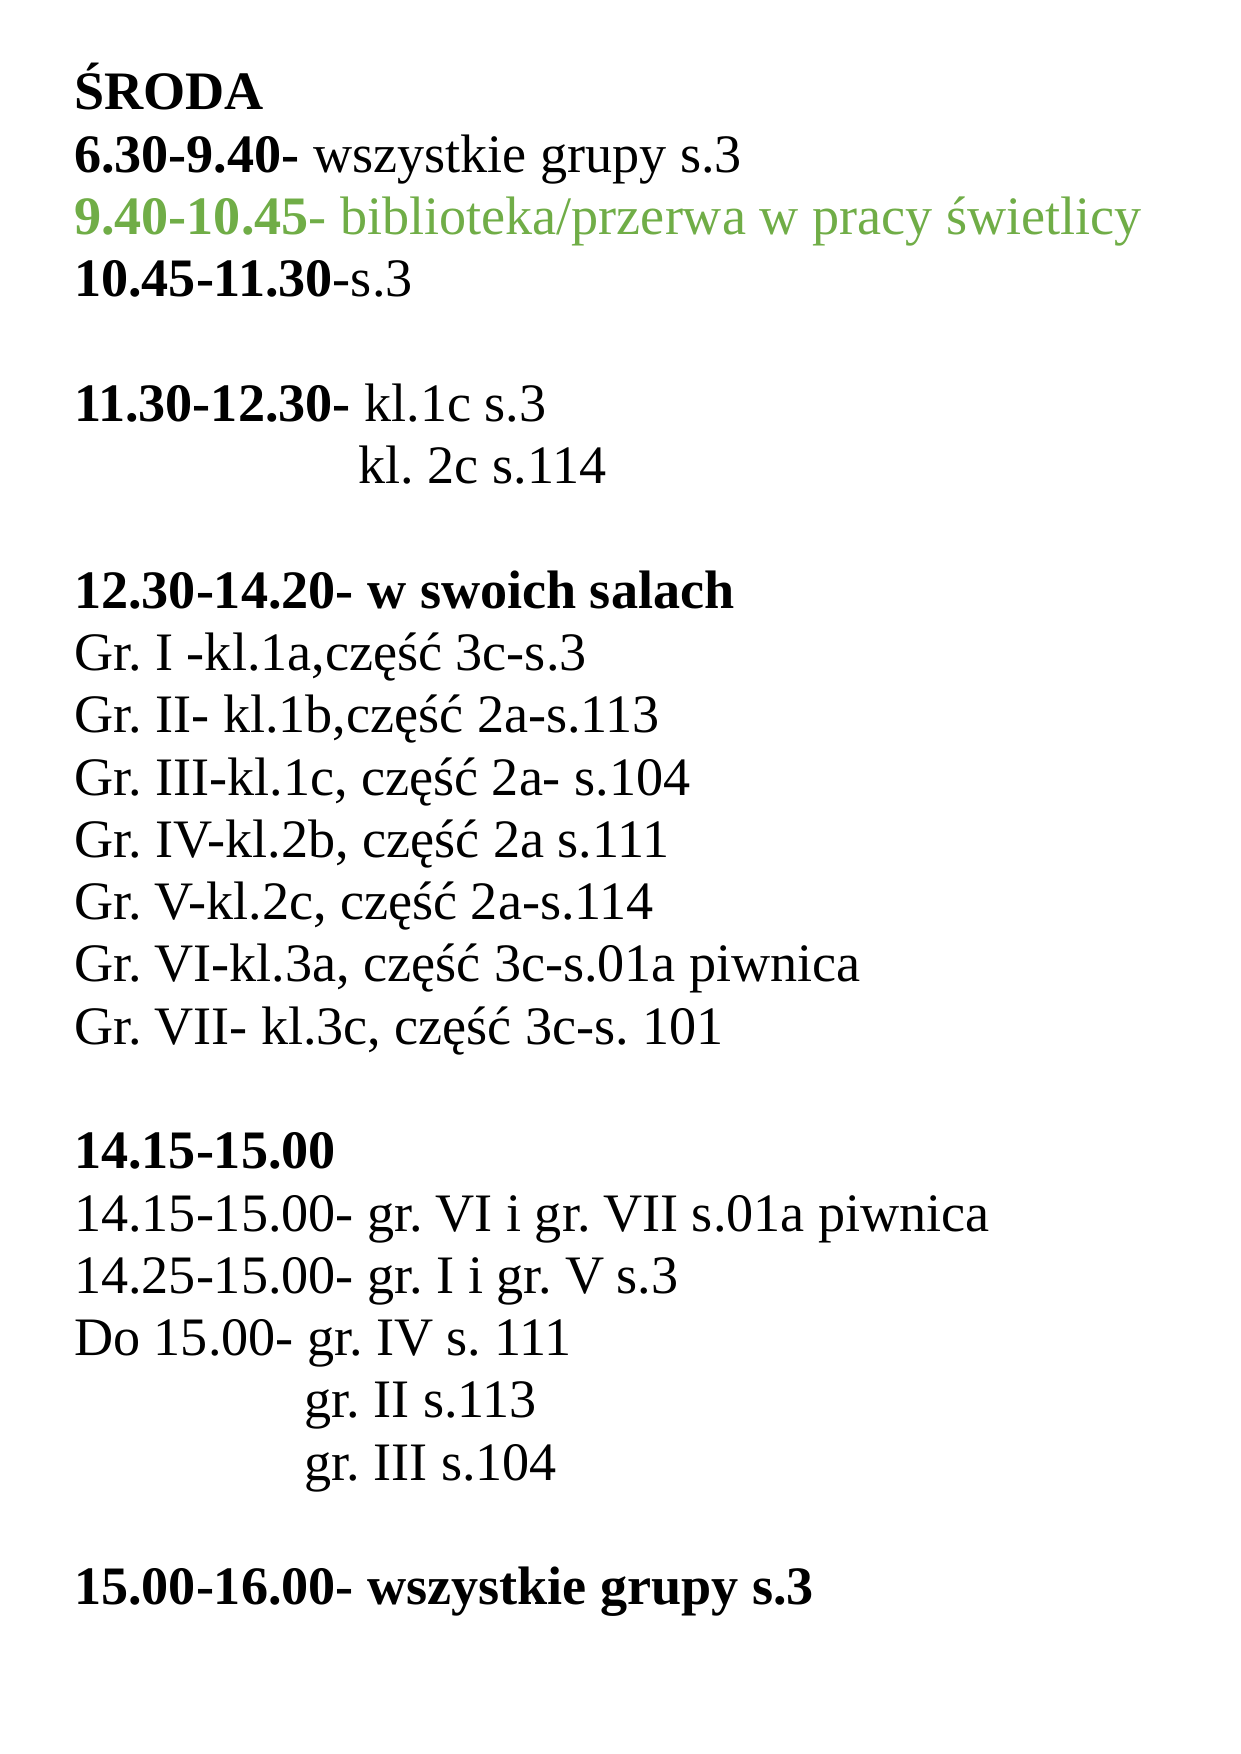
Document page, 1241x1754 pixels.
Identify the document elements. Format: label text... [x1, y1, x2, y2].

text Gr. III-kl.1c, część 2a- s.104 [74, 744, 1167, 807]
text 6.30-9.40- wszystkie grupy s.3 [74, 121, 1167, 184]
text 9.40-10.45- biblioteka/przerwa w pracy świetlicy [74, 184, 1167, 246]
text 15.00-16.00- wszystkie grupy s.3 [74, 1554, 1167, 1616]
text Gr. VI-kl.3a, część 3c-s.01a piwnica [74, 931, 1167, 993]
text 14.15-15.00 [74, 1118, 1167, 1180]
text Gr. I -kl.1a,część 3c-s.3 [74, 620, 1167, 682]
text gr. II s.113 [74, 1367, 1167, 1429]
text 11.30-12.30- kl.1c s.3 [74, 371, 1167, 433]
text gr. III s.104 [74, 1429, 1167, 1492]
text Gr. VII- kl.3c, część 3c-s. 101 [74, 993, 1167, 1056]
text ŚRODA [74, 59, 1167, 121]
text Gr. V-kl.2c, część 2a-s.114 [74, 869, 1167, 931]
text 12.30-14.20- w swoich salach [74, 557, 1167, 620]
text Do 15.00- gr. IV s. 111 [74, 1305, 1167, 1367]
text 10.45-11.30-s.3 [74, 246, 1167, 308]
text Gr. IV-kl.2b, część 2a s.111 [74, 807, 1167, 869]
text 14.25-15.00- gr. I i gr. V s.3 [74, 1243, 1167, 1305]
text Gr. II- kl.1b,część 2a-s.113 [74, 682, 1167, 744]
text kl. 2c s.114 [74, 433, 1167, 495]
text 14.15-15.00- gr. VI i gr. VII s.01a piwnica [74, 1180, 1167, 1243]
